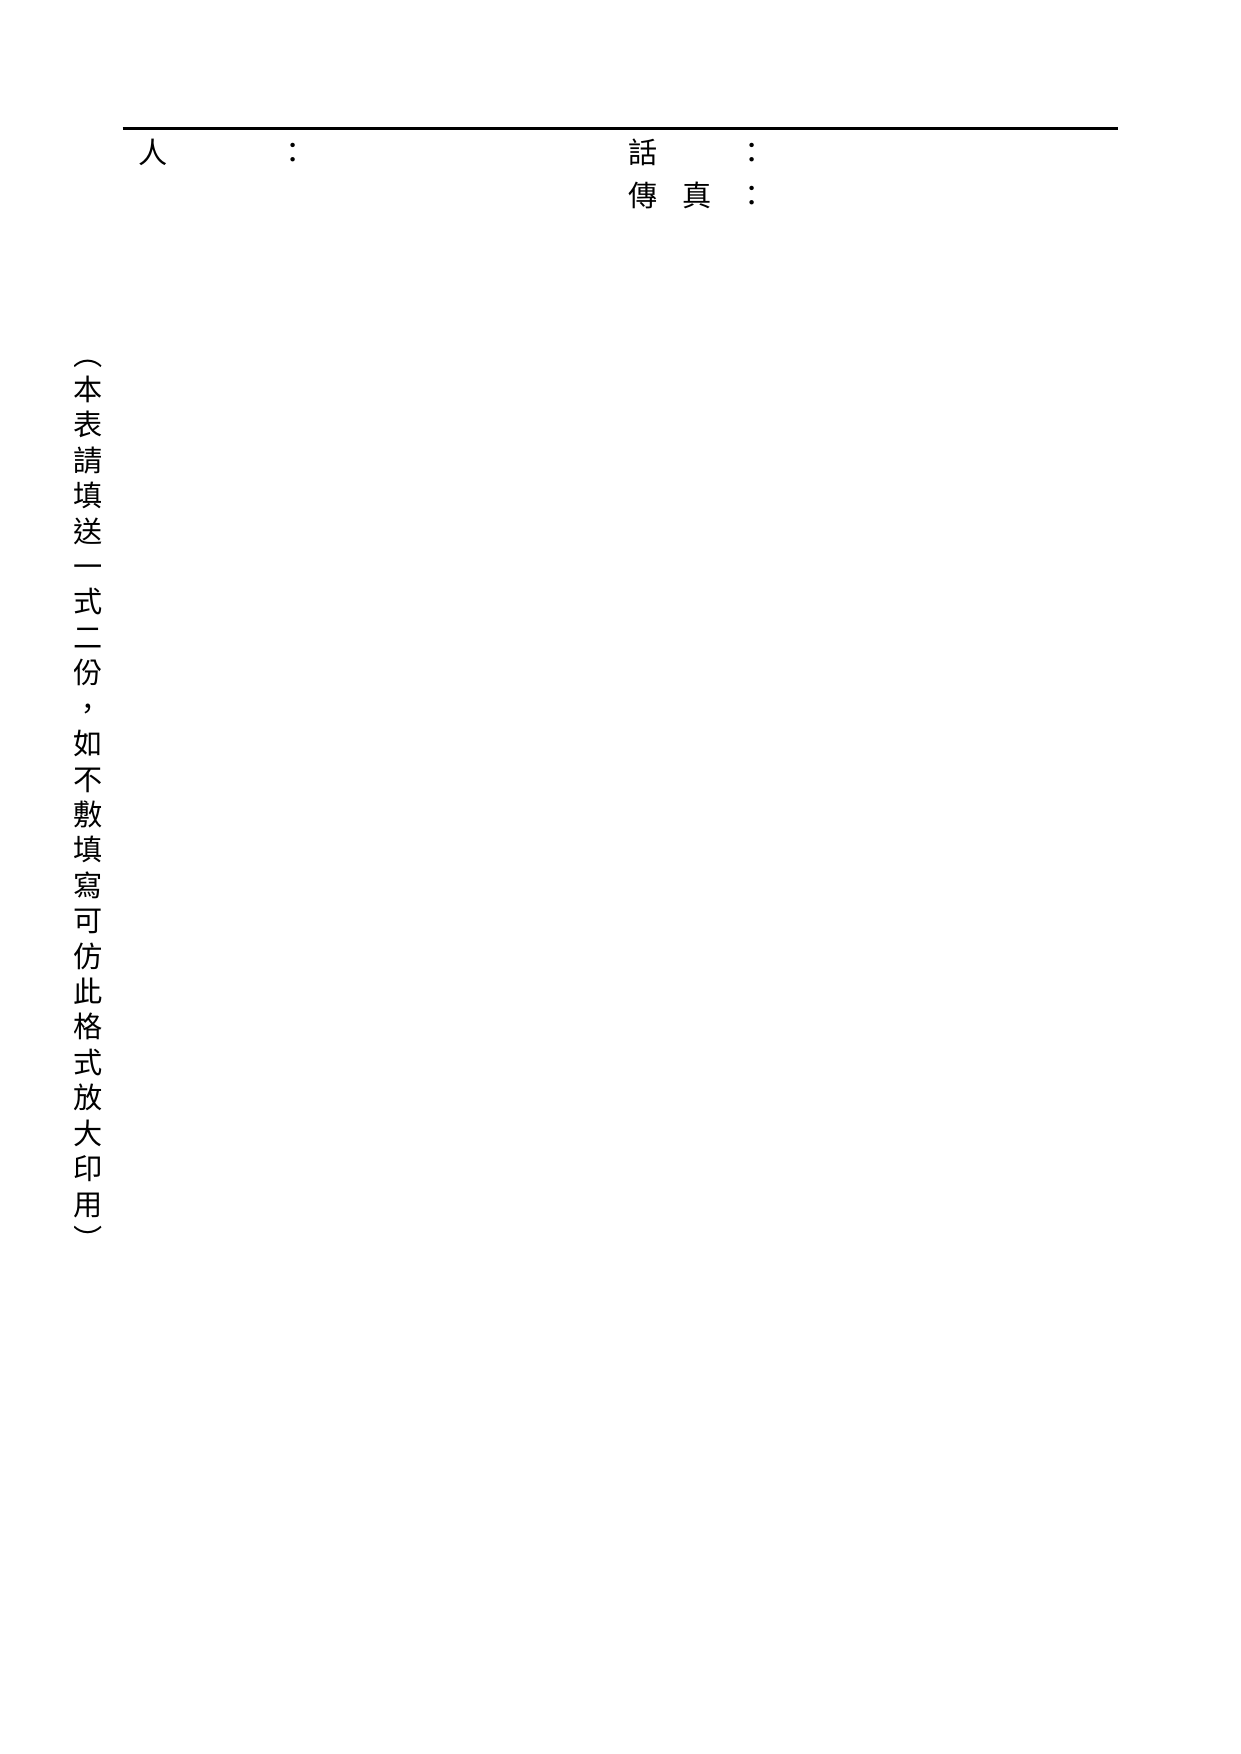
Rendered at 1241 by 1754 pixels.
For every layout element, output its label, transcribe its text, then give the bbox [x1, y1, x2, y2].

table_cell [781, 173, 1118, 215]
table_cell [123, 173, 322, 215]
table_cell [323, 130, 613, 172]
table_cell 人： [123, 130, 322, 172]
table_cell [781, 130, 1118, 172]
table_cell [323, 173, 613, 215]
table_cell 話： [613, 130, 781, 172]
table_cell 傳真： [613, 173, 781, 215]
